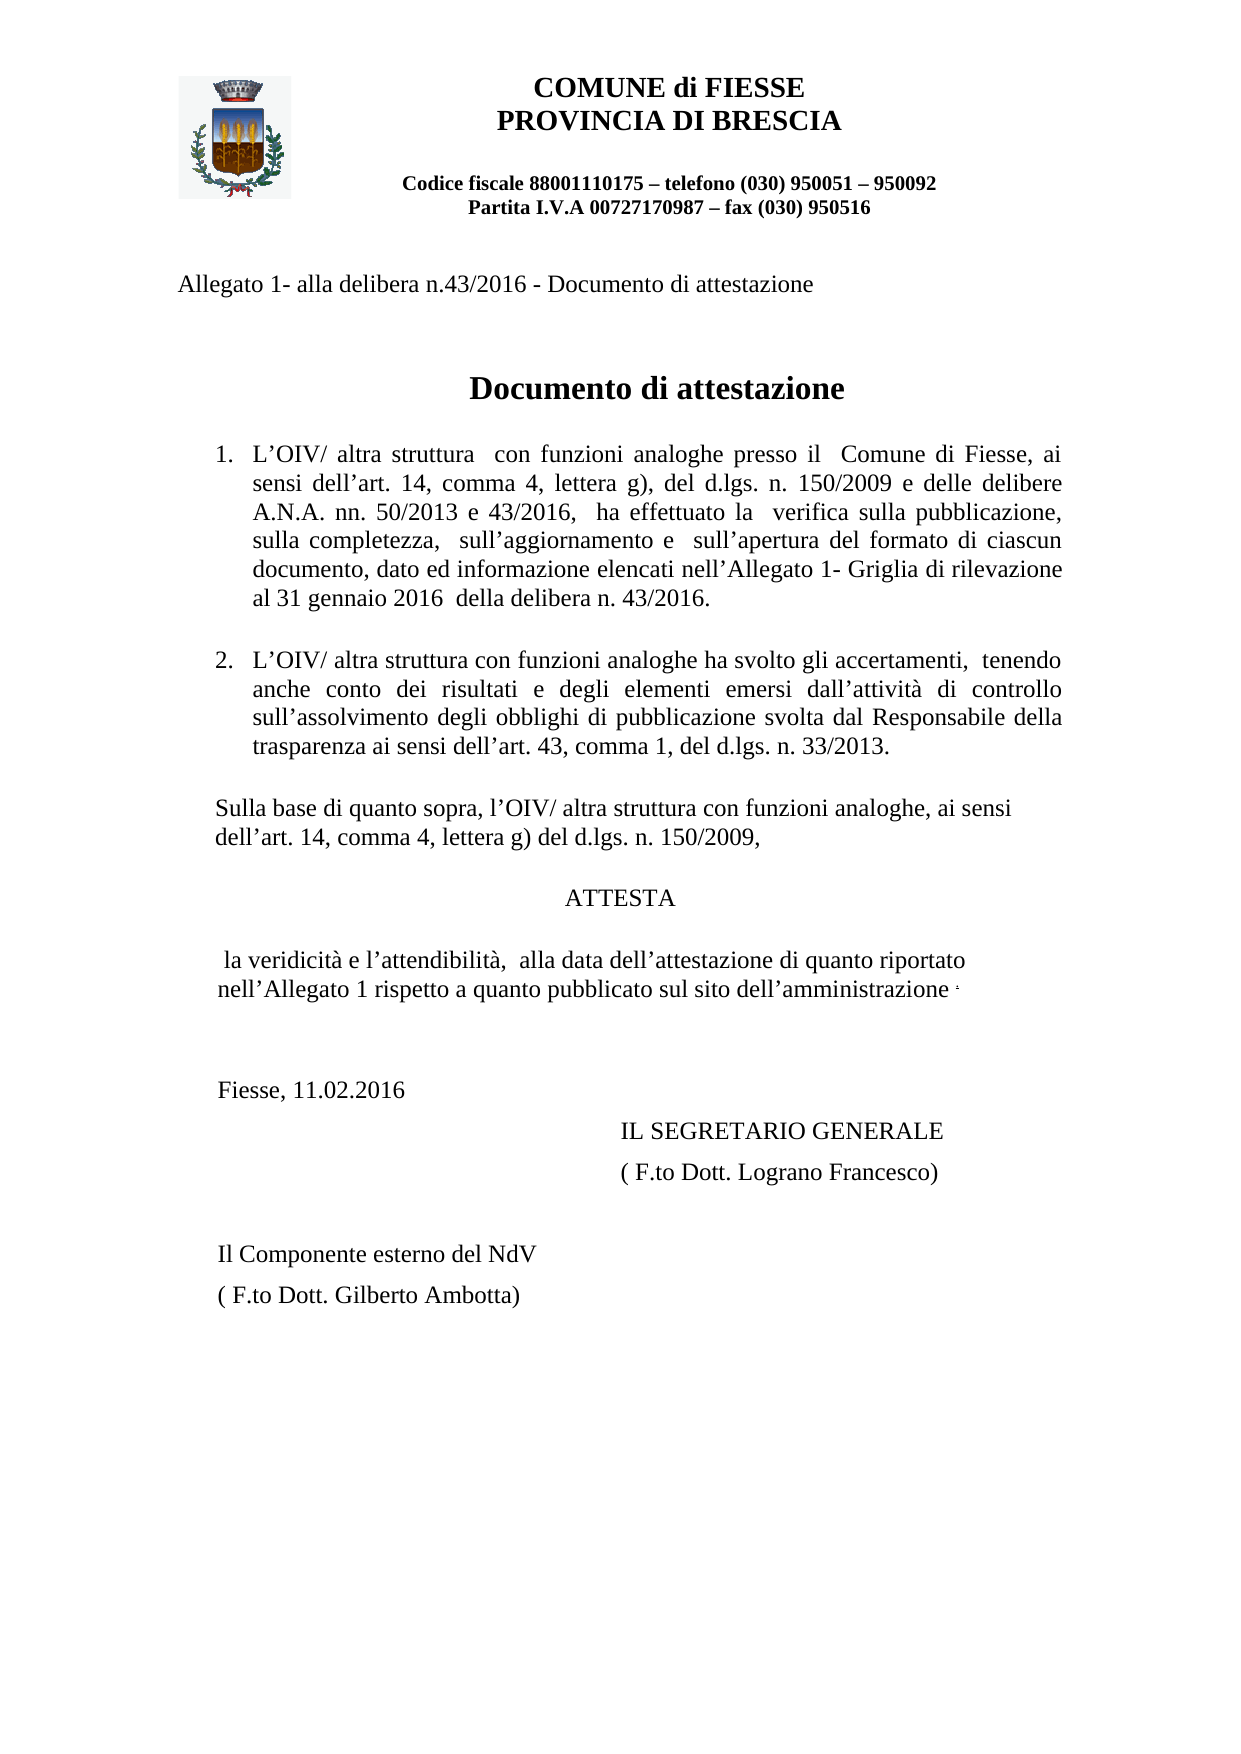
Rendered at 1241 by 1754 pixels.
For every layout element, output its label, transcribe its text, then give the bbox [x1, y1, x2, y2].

picture [178, 76, 292, 199]
text la veridicità e l’attendibilità, alla data dell’attestazione di quanto riportato nell’Allegato 1 rispetto a quanto pubblicato sul sito dell’amministrazione . [217, 945, 1063, 1003]
text Sulla base di quanto sopra, l’OIV/ altra struttura con funzioni analoghe, ai sensi dell’art. 14, comma 4, lettera g) del d.lgs. n. 150/2009, [215, 793, 1063, 850]
text IL SEGRETARIO GENERALE [217, 1116, 1063, 1145]
text Fiesse, 11.02.2016 [217, 1075, 1063, 1104]
text ( F.to Dott. Gilberto Ambotta) [217, 1281, 1063, 1309]
text ( F.to Dott. Lograno Francesco) [217, 1157, 1063, 1186]
text Allegato 1- alla delibera n.43/2016 - Documento di attestazione [177, 269, 1063, 298]
text Documento di attestazione [177, 368, 1063, 406]
list L’OIV/ altra struttura con funzioni analoghe ha svolto gli accertamenti, tenendo anche conto dei risultati e degli elementi emersi dall’attività di controllo sull’assolvimento degli obblighi di pubblicazione svolta dal Responsabile della trasparenza ai sensi dell’art. 43, comma 1, del d.lgs. n. 33/2013. [215, 645, 1063, 760]
list L’OIV/ altra struttura con funzioni analoghe presso il Comune di Fiesse, ai sensi dell’art. 14, comma 4, lettera g), del d.lgs. n. 150/2009 e delle delibere A.N.A. nn. 50/2013 e 43/2016, ha effettuato la verifica sulla pubblicazione, sulla completezza, sull’aggiornamento e sull’apertura del formato di ciascun documento, dato ed informazione elencati nell’Allegato 1- Griglia di rilevazione al 31 gennaio 2016 della delibera n. 43/2016. [215, 439, 1063, 612]
text Il Componente esterno del NdV [217, 1239, 1063, 1268]
text ATTESTA [177, 883, 1063, 912]
